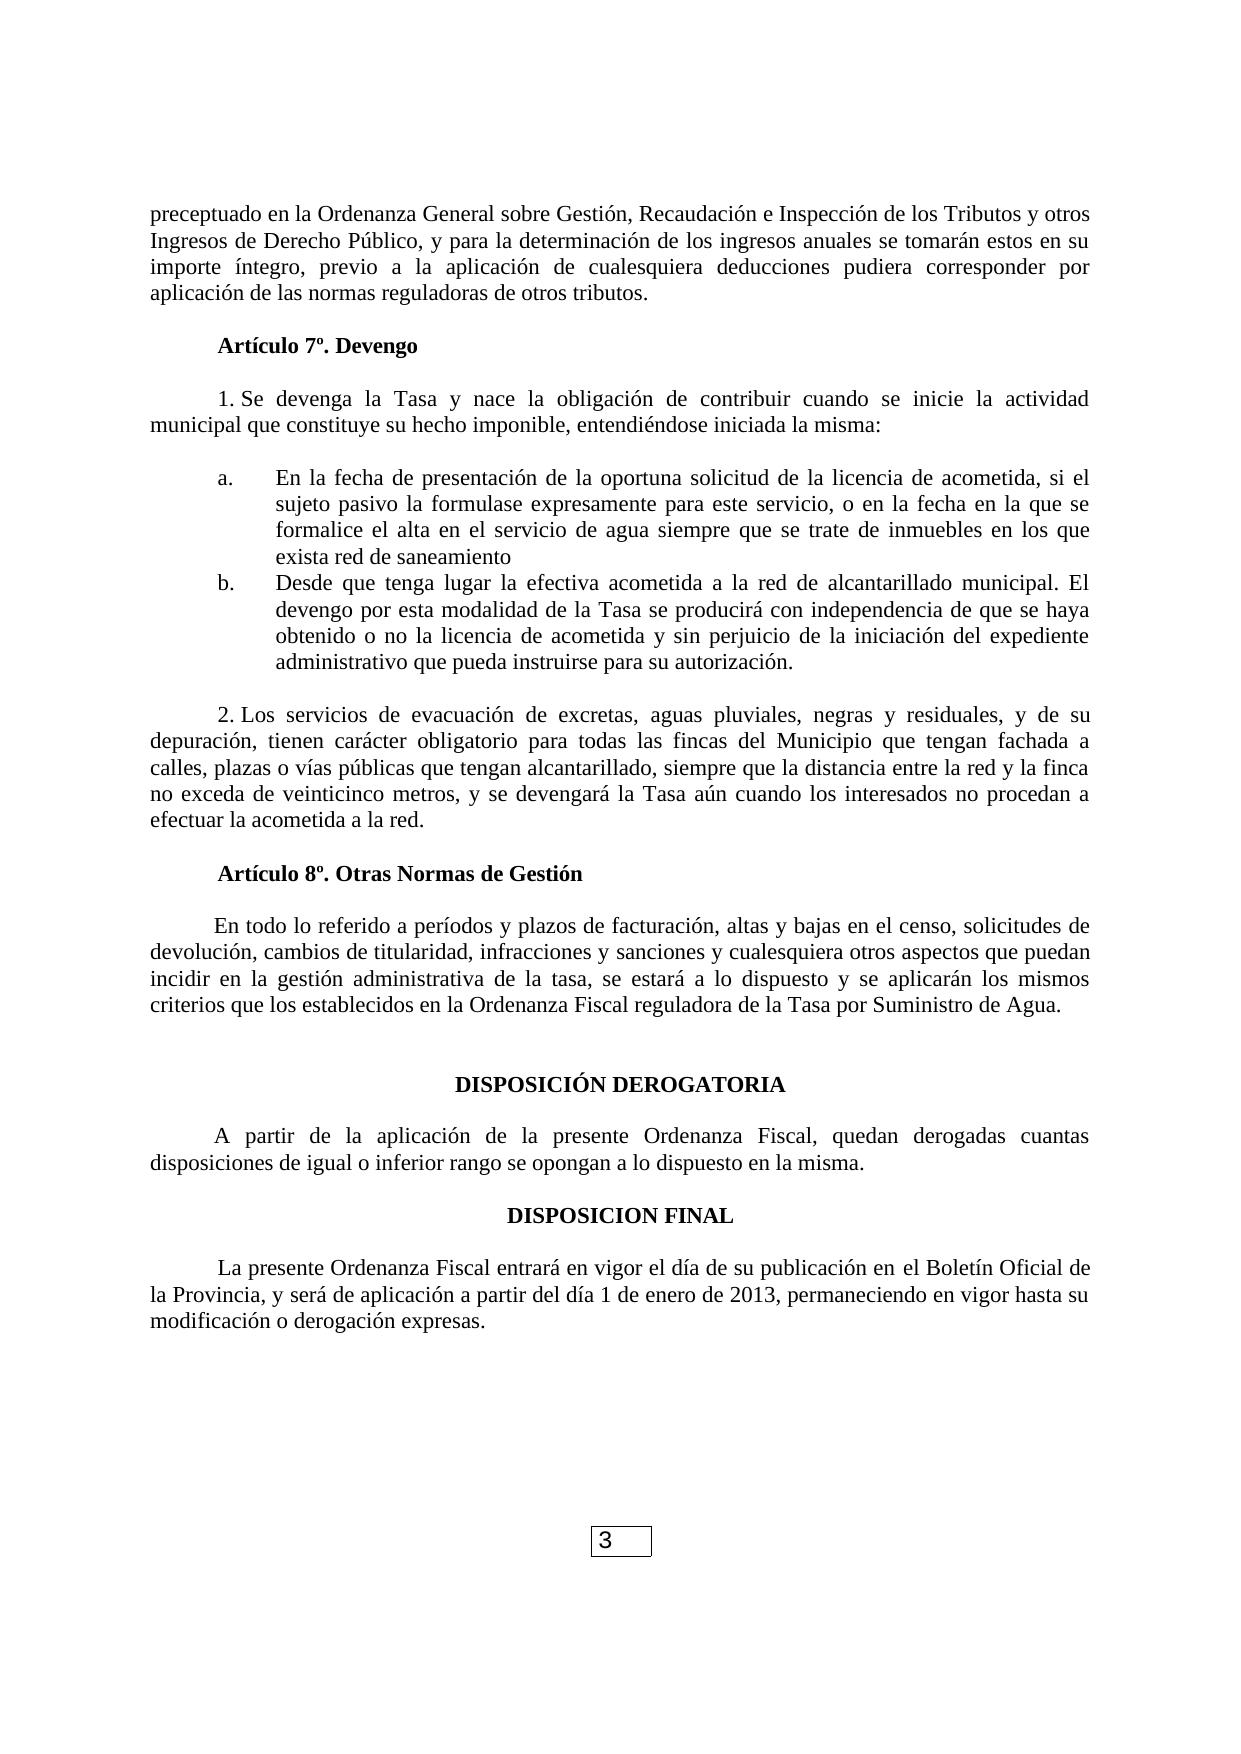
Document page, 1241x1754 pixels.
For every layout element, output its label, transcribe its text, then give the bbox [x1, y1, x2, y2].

list Desde que tenga lugar la efectiva acometida a la red de alcantarillado municipal. El devengo por esta modalidad de la Tasa se producirá con independencia de que se haya obtenido o no la licencia de acometida y sin perjuicio de la iniciación del expediente administrativo que pueda instruirse para su autorización. [217, 569, 1091, 675]
text En todo lo referido a períodos y plazos de facturación, altas y bajas en el censo, solicitudes de devolución, cambios de titularidad, infracciones y sanciones y cualesquiera otros aspectos que puedan incidir en la gestión administrativa de la tasa, se estará a lo dispuesto y se aplicarán los mismos criterios que los establecidos en la Ordenanza Fiscal reguladora de la Tasa por Suministro de Agua. [150, 912, 1091, 1017]
text La presente Ordenanza Fiscal entrará en vigor el día de su publicación en el Boletín Oficial de la Provincia, y será de aplicación a partir del día 1 de enero de 2013, permaneciendo en vigor hasta su modificación o derogación expresas. [150, 1254, 1091, 1333]
list Se devenga la Tasa y nace la obligación de contribuir cuando se inicie la actividad municipal que constituye su hecho imponible, entendiéndose iniciada la misma: [150, 385, 1091, 437]
subtitle DISPOSICIÓN DEROGATORIA [191, 1071, 1050, 1097]
subtitle Artículo 8º. Otras Normas de Gestión [217, 859, 1103, 886]
list Los servicios de evacuación de excretas, aguas pluviales, negras y residuales, y de su depuración, tienen carácter obligatorio para todas las fincas del Municipio que tengan fachada a calles, plazas o vías públicas que tengan alcantarillado, siempre que la distancia entre la red y la finca no exceda de veinticinco metros, y se devengará la Tasa aún cuando los interesados no procedan a efectuar la acometida a la red. [150, 701, 1091, 833]
text A partir de la aplicación de la presente Ordenanza Fiscal, quedan derogadas cuantas disposiciones de igual o inferior rango se opongan a lo dispuesto en la misma. [150, 1123, 1091, 1175]
text preceptuado en la Ordenanza General sobre Gestión, Recaudación e Inspección de los Tributos y otros Ingresos de Derecho Público, y para la determinación de los ingresos anuales se tomarán estos en su importe íntegro, previo a la aplicación de cualesquiera deducciones pudiera corresponder por aplicación de las normas reguladoras de otros tributos. [150, 200, 1091, 306]
list En la fecha de presentación de la oportuna solicitud de la licencia de acometida, si el sujeto pasivo la formulase expresamente para este servicio, o en la fecha en la que se formalice el alta en el servicio de agua siempre que se trate de inmuebles en los que exista red de saneamiento [217, 464, 1091, 569]
subtitle Artículo 7º. Devengo [217, 333, 1103, 359]
subtitle DISPOSICION FINAL [191, 1202, 1050, 1229]
